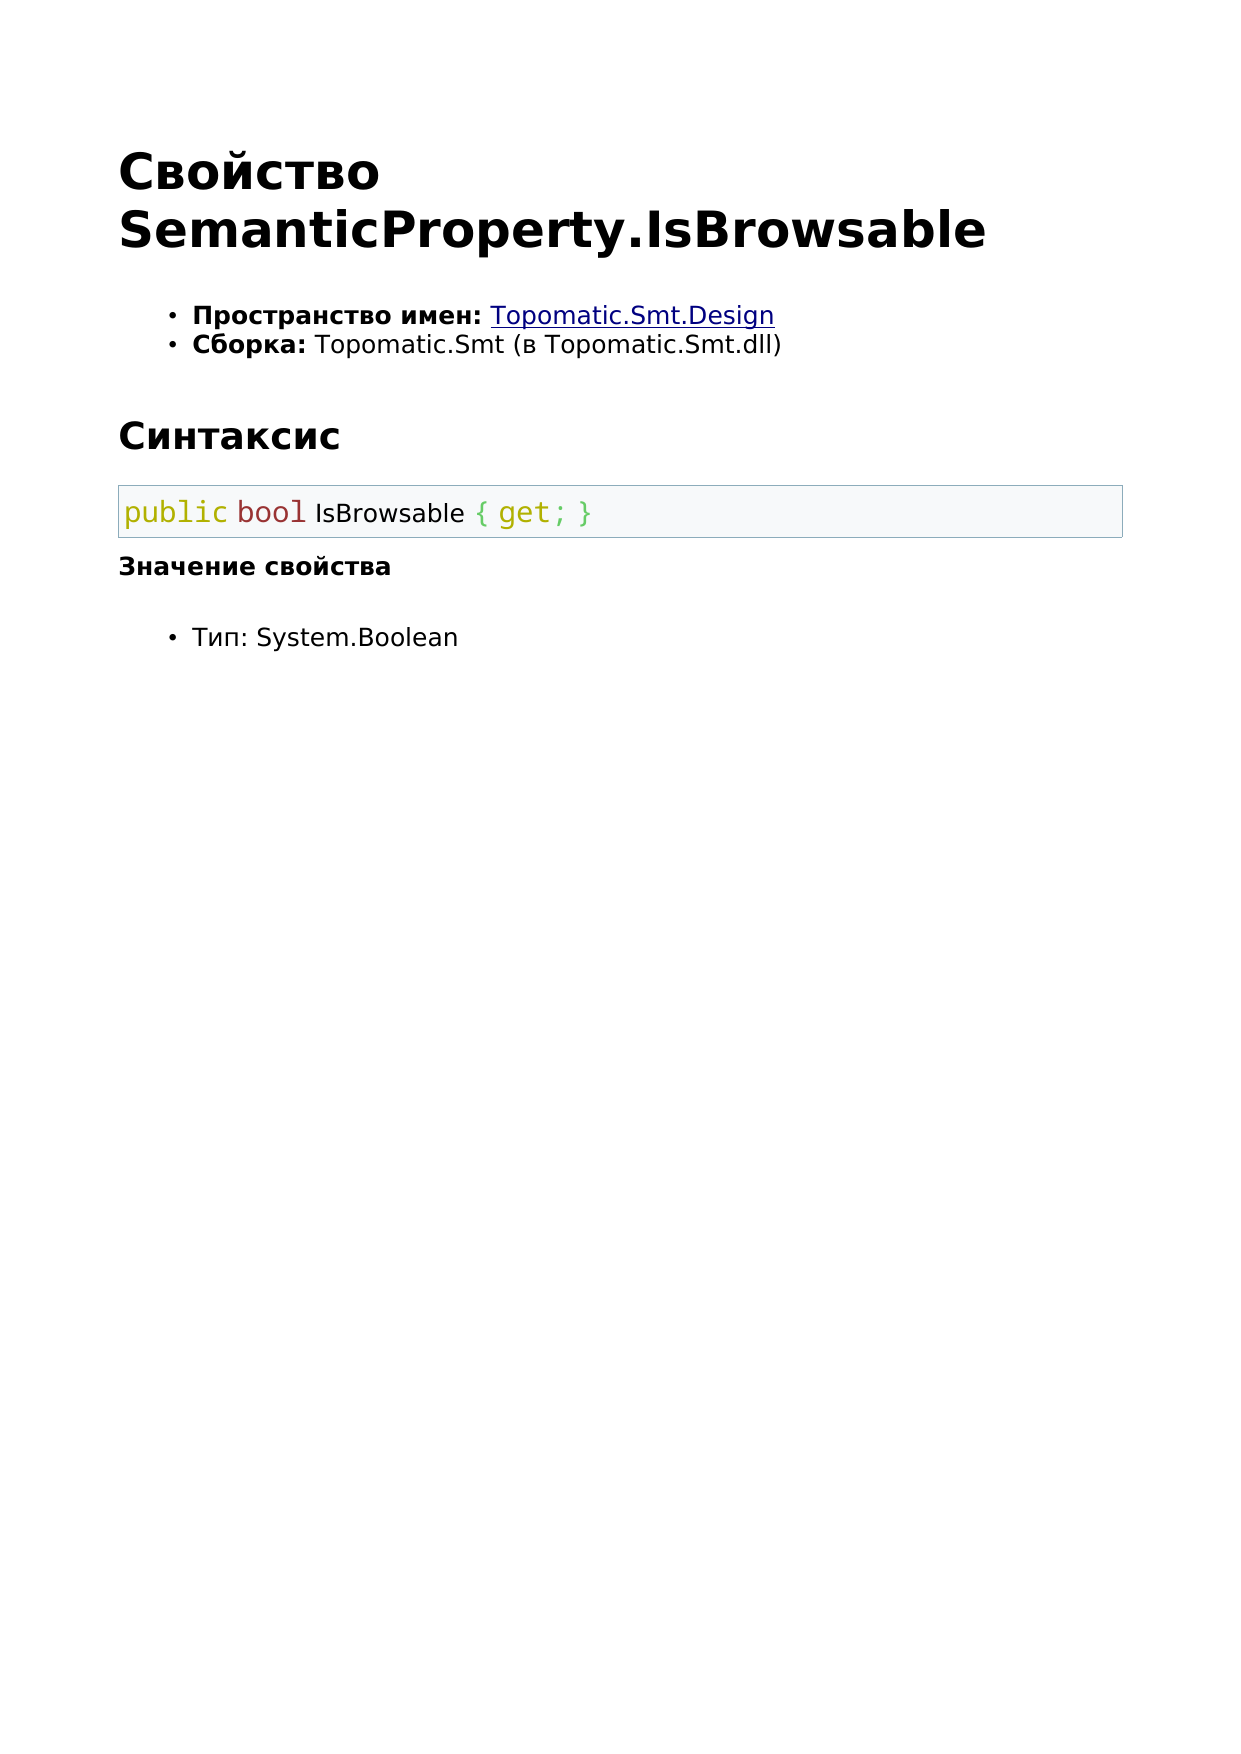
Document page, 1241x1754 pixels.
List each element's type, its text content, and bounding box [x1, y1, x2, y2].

table_header public bool IsBrowsable { get; } [119, 486, 1122, 537]
list Пространство имен: Topomatic.Smt.Design [177, 302, 1122, 331]
list Сборка: Topomatic.Smt (в Topomatic.Smt.dll) [177, 331, 1122, 360]
subtitle Синтаксис [118, 414, 1122, 458]
list Тип: System.Boolean [177, 623, 1122, 652]
text Значение свойства [118, 552, 1122, 581]
subtitle Свойство SemanticProperty.IsBrowsable [118, 143, 1122, 259]
